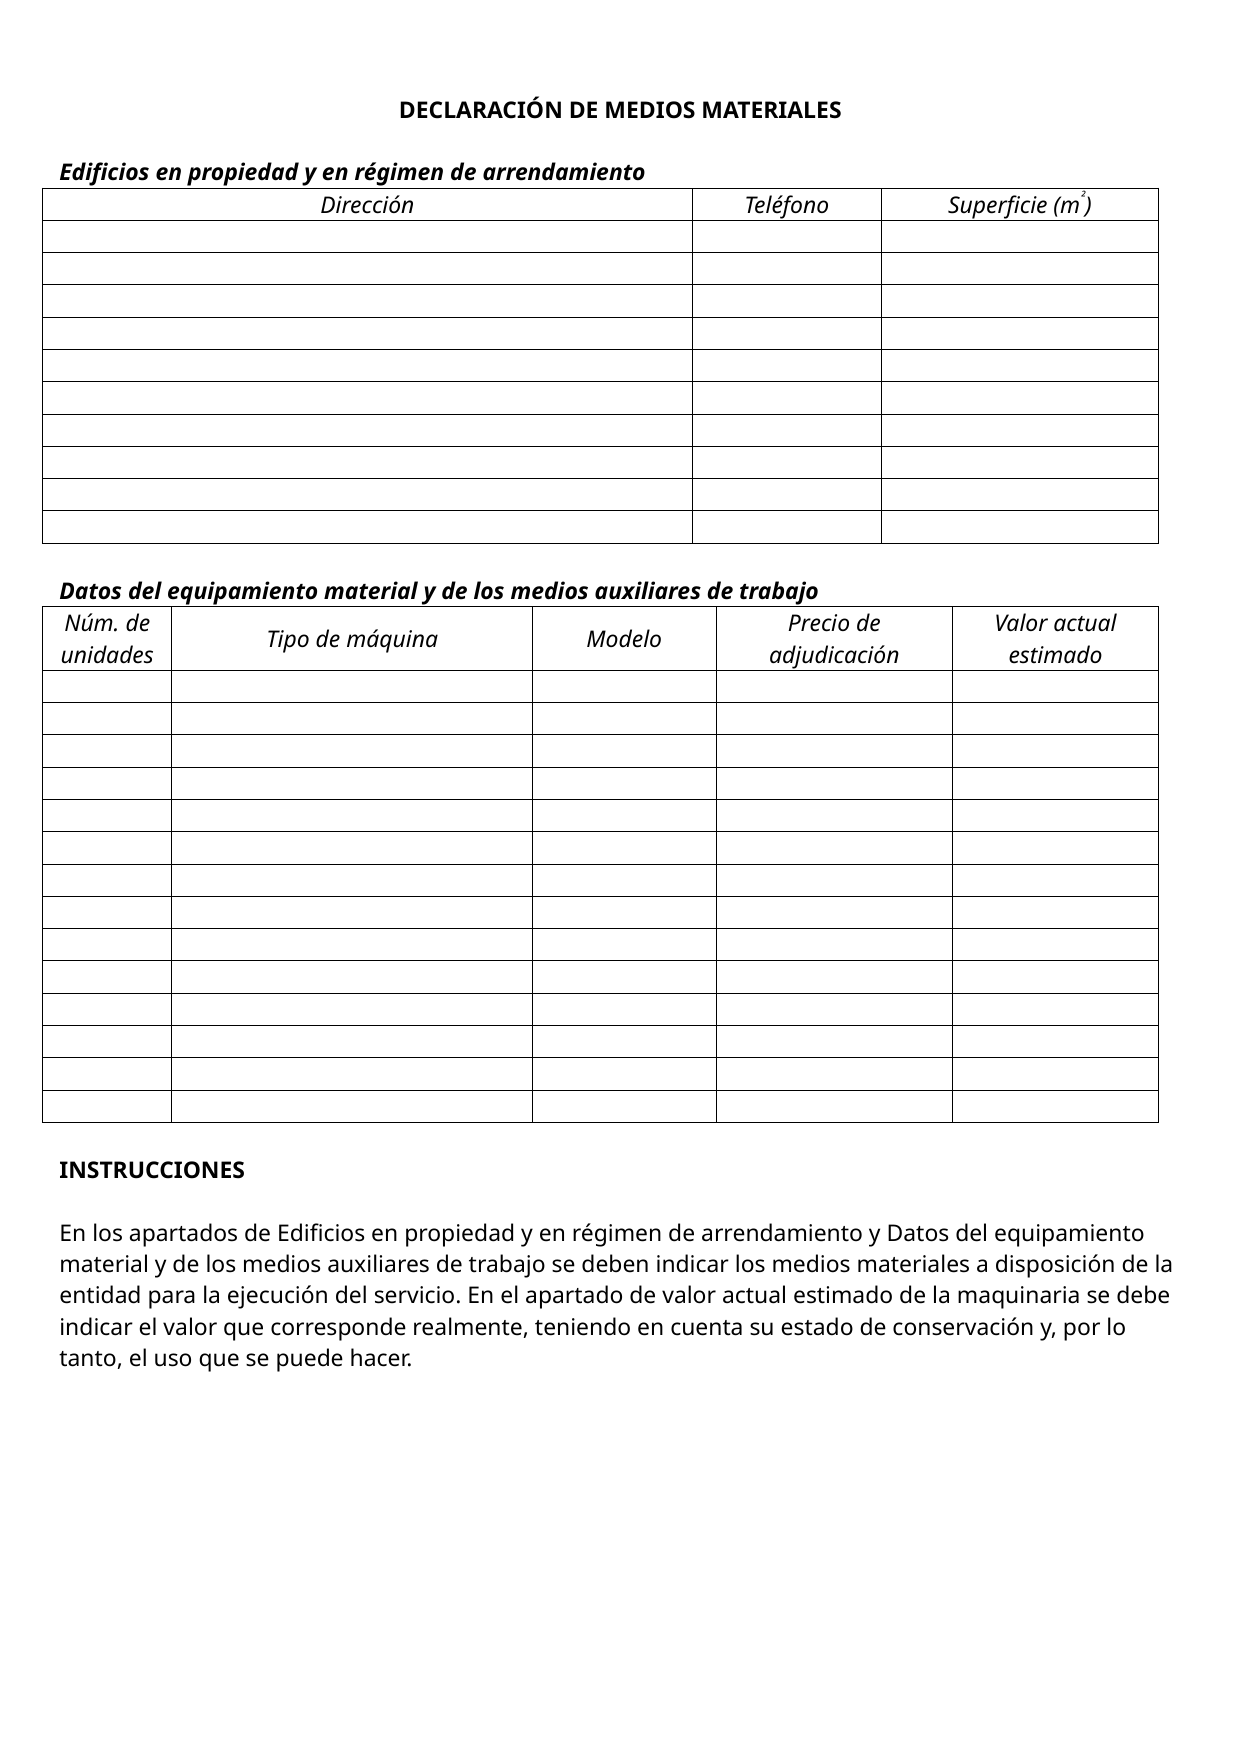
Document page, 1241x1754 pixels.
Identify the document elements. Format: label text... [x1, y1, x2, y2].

table_cell [43, 1091, 171, 1122]
table_cell [953, 735, 1158, 767]
table_cell [533, 832, 716, 863]
table_cell [953, 994, 1158, 1025]
table_cell [882, 253, 1158, 284]
table_cell [953, 1026, 1158, 1057]
table_cell [172, 1091, 532, 1122]
table_cell [882, 415, 1158, 446]
table_cell [172, 1058, 532, 1089]
table_cell [693, 350, 881, 381]
table_cell [43, 221, 692, 252]
table_cell [43, 800, 171, 831]
table_cell [717, 1026, 952, 1057]
table_cell [533, 1058, 716, 1089]
table_cell [882, 285, 1158, 317]
table_cell [43, 415, 692, 446]
table_cell [693, 253, 881, 284]
table_cell [882, 479, 1158, 510]
table_cell [43, 511, 692, 543]
table_cell [172, 800, 532, 831]
table_cell [43, 1058, 171, 1089]
table_cell [717, 994, 952, 1025]
table_cell [882, 382, 1158, 413]
table_cell [693, 285, 881, 317]
table_cell [43, 447, 692, 478]
table_cell [172, 865, 532, 896]
table_cell [882, 350, 1158, 381]
table_cell [533, 800, 716, 831]
table_cell [172, 897, 532, 928]
table_cell [43, 703, 171, 734]
table_cell [43, 832, 171, 863]
table_cell [172, 961, 532, 993]
table_cell [533, 994, 716, 1025]
table_cell [717, 800, 952, 831]
table_cell [953, 897, 1158, 928]
table_cell [43, 350, 692, 381]
table_cell [172, 768, 532, 799]
table_cell [43, 253, 692, 284]
table_cell [43, 865, 171, 896]
table_header Valor actual estimado [953, 607, 1158, 670]
table_cell [693, 511, 881, 543]
table_cell [43, 285, 692, 317]
table_cell [717, 1058, 952, 1089]
table_cell [717, 865, 952, 896]
table_header Dirección [43, 189, 692, 220]
table_cell [43, 994, 171, 1025]
table_cell [882, 447, 1158, 478]
table_cell [43, 318, 692, 349]
table_cell [533, 897, 716, 928]
table_cell [693, 318, 881, 349]
table_header Superficie (m²) [882, 189, 1158, 220]
table_cell [533, 929, 716, 960]
table_cell [882, 318, 1158, 349]
table_cell [172, 832, 532, 863]
table_header Precio de adjudicación [717, 607, 952, 670]
table_cell [953, 703, 1158, 734]
table_cell [717, 961, 952, 993]
table_cell [953, 929, 1158, 960]
table_cell [882, 511, 1158, 543]
table_cell [717, 832, 952, 863]
table_cell [533, 703, 716, 734]
table_cell [172, 703, 532, 734]
table_cell [172, 671, 532, 702]
table_cell [43, 897, 171, 928]
table_cell [533, 735, 716, 767]
table_cell [172, 1026, 532, 1057]
table_cell [953, 1091, 1158, 1122]
table_header Núm. de unidades [43, 607, 171, 670]
table_cell [43, 929, 171, 960]
table_cell [953, 768, 1158, 799]
text En los apartados de Edificios en propiedad y en régimen de arrendamiento y Datos del equipamiento material y de los medios auxiliares de trabajo se deben indicar los medios materiales a disposición de la entidad para la ejecución del servicio. En el apartado de valor actual estimado de la maquinaria se debe indicar el valor que corresponde realmente, teniendo en cuenta su estado de conservación y, por lo tanto, el uso que se puede hacer. [59, 1217, 1181, 1373]
table_cell [953, 671, 1158, 702]
table_cell [172, 994, 532, 1025]
text Datos del equipamiento material y de los medios auxiliares de trabajo [59, 575, 1181, 606]
table_cell [953, 961, 1158, 993]
table_cell [172, 929, 532, 960]
table_header Modelo [533, 607, 716, 670]
text INSTRUCCIONES [59, 1154, 1181, 1185]
table_cell [533, 1091, 716, 1122]
table_cell [693, 382, 881, 413]
table_cell [882, 221, 1158, 252]
text Edificios en propiedad y en régimen de arrendamiento [59, 156, 1181, 187]
table_cell [717, 703, 952, 734]
table_cell [43, 671, 171, 702]
table_cell [693, 479, 881, 510]
table_cell [953, 832, 1158, 863]
table_cell [953, 1058, 1158, 1089]
table_header Teléfono [693, 189, 881, 220]
table_cell [717, 735, 952, 767]
table_cell [533, 961, 716, 993]
table_cell [43, 735, 171, 767]
table_cell [533, 671, 716, 702]
table_cell [717, 671, 952, 702]
table_cell [953, 865, 1158, 896]
table_cell [717, 768, 952, 799]
table_header Tipo de máquina [172, 607, 532, 670]
table_cell [533, 1026, 716, 1057]
text DECLARACIÓN DE MEDIOS MATERIALES [59, 94, 1181, 125]
table_cell [953, 800, 1158, 831]
table_cell [43, 479, 692, 510]
table_cell [533, 865, 716, 896]
table_cell [717, 897, 952, 928]
table_cell [693, 221, 881, 252]
table_cell [533, 768, 716, 799]
table_cell [693, 415, 881, 446]
table_cell [717, 1091, 952, 1122]
table_cell [693, 447, 881, 478]
table_cell [43, 961, 171, 993]
table_cell [43, 382, 692, 413]
table_cell [172, 735, 532, 767]
table_cell [43, 768, 171, 799]
table_cell [717, 929, 952, 960]
table_cell [43, 1026, 171, 1057]
